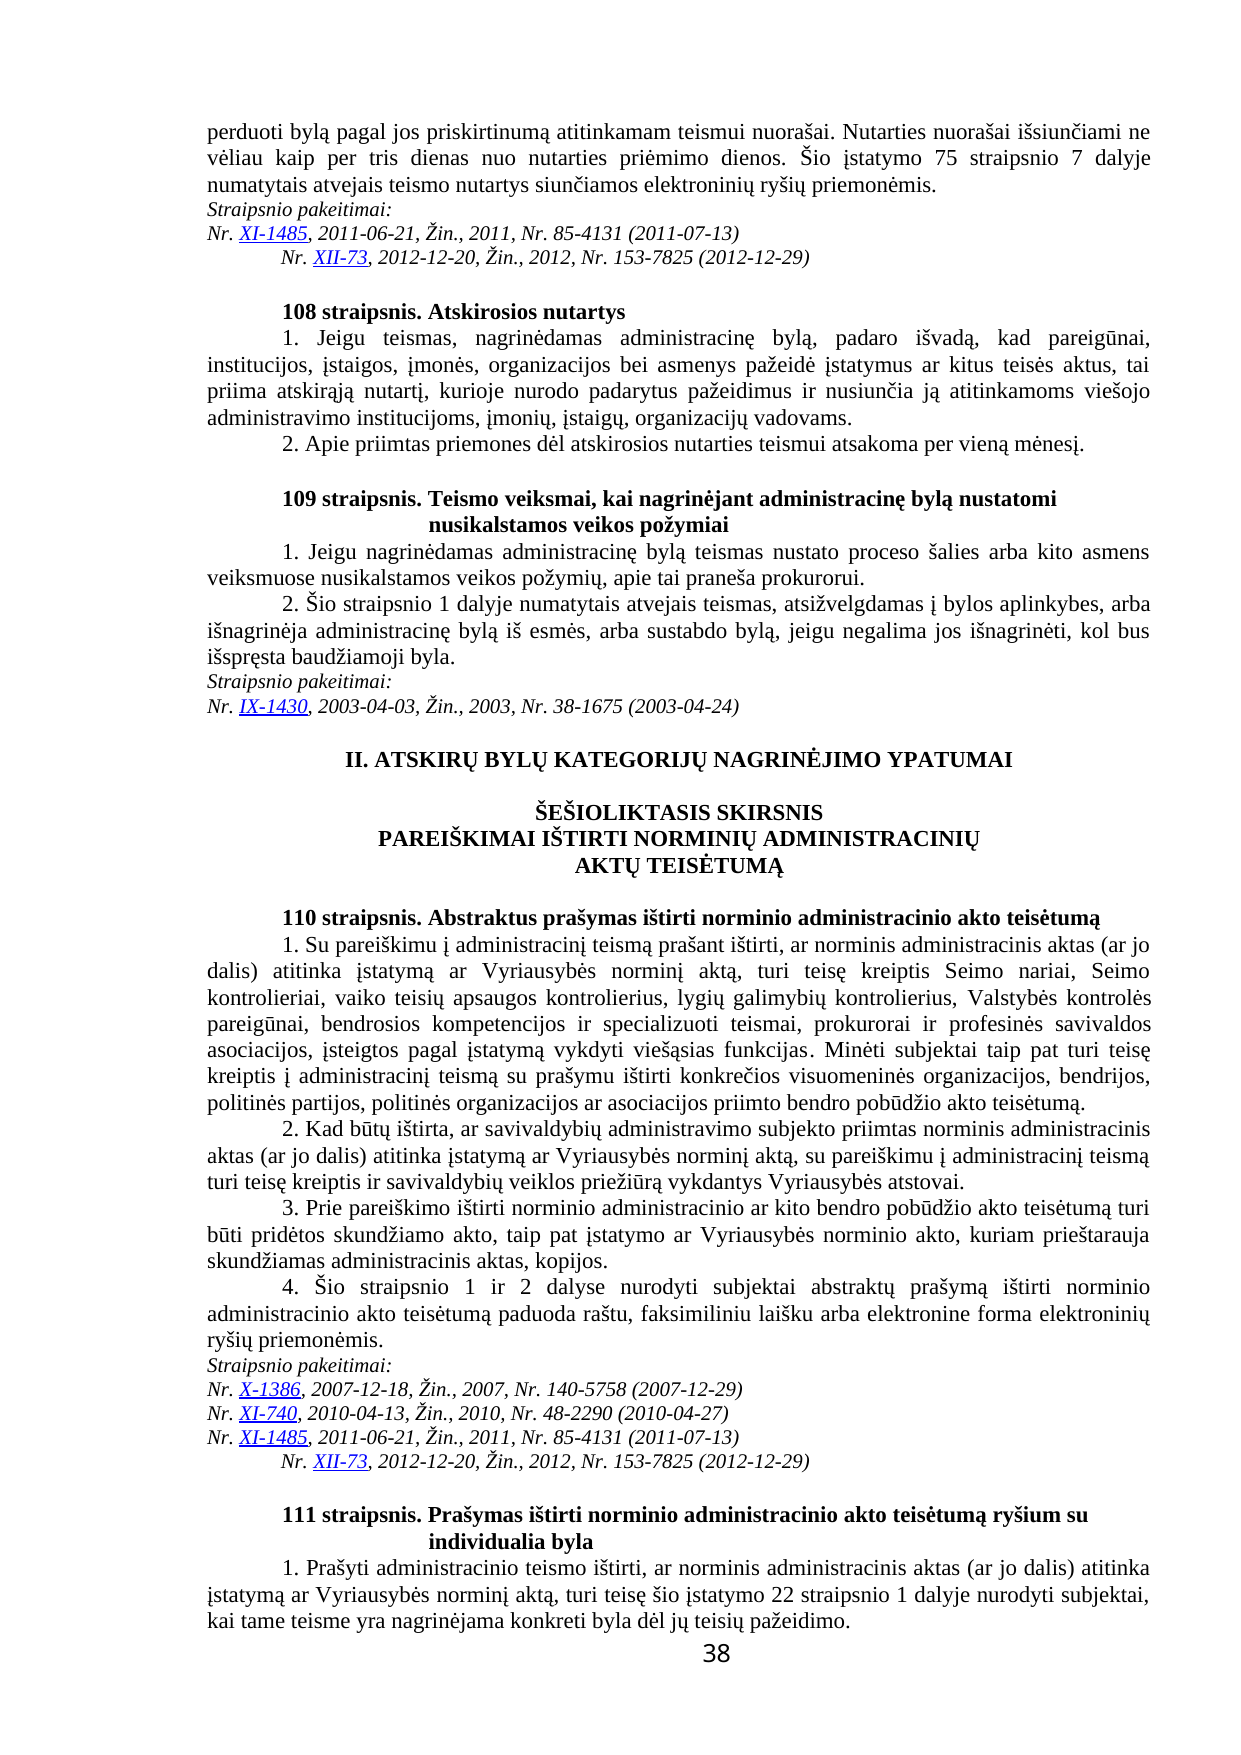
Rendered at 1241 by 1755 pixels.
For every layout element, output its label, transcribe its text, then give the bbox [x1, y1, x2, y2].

text Nr. X-1386, 2007-12-18, Žin., 2007, Nr. 140-5758 (2007-12-29) [207, 1377, 1152, 1401]
text Nr. XII-73, 2012-12-20, Žin., 2012, Nr. 153-7825 (2012-12-29) [207, 1449, 1152, 1473]
text 2. Apie priimtas priemones dėl atskirosios nutarties teismui atsakoma per vieną mėnesį. [207, 430, 1152, 456]
text 1. Jeigu nagrinėdamas administracinę bylą teismas nustato proceso šalies arba kito asmens veiksmuose nusikalstamos veikos požymių, apie tai praneša prokurorui. [207, 538, 1152, 590]
text Nr. XI-1485, 2011-06-21, Žin., 2011, Nr. 85-4131 (2011-07-13) [207, 221, 1152, 245]
text 110 straipsnis. Abstraktus prašymas ištirti norminio administracinio akto teisėtumą [282, 904, 1152, 931]
text 111 straipsnis. Prašymas ištirti norminio administracinio akto teisėtumą ryšium su [282, 1502, 1152, 1528]
text Nr. XII-73, 2012-12-20, Žin., 2012, Nr. 153-7825 (2012-12-29) [207, 245, 1152, 269]
text individualia byla [428, 1528, 1152, 1554]
text 1. Prašyti administracinio teismo ištirti, ar norminis administracinis aktas (ar jo dalis) atitinka įstatymą ar Vyriausybės norminį aktą, turi teisę šio įstatymo 22 straipsnio 1 dalyje nurodyti subjektai, kai tame teisme yra nagrinėjama konkreti byla dėl jų teisių pažeidimo. [207, 1554, 1152, 1633]
text PAREIŠKIMAI IŠTIRTI NORMINIŲ ADMINISTRACINIŲ [207, 825, 1152, 852]
text Nr. XI-740, 2010-04-13, Žin., 2010, Nr. 48-2290 (2010-04-27) [207, 1401, 1152, 1425]
text II. ATSKIRŲ BYLŲ KATEGORIJŲ NAGRINĖJIMO YPATUMAI [207, 746, 1152, 773]
text 2. Kad būtų ištirta, ar savivaldybių administravimo subjekto priimtas norminis administracinis aktas (ar jo dalis) atitinka įstatymą ar Vyriausybės norminį aktą, su pareiškimu į administracinį teismą turi teisę kreiptis ir savivaldybių veiklos priežiūrą vykdantys Vyriausybės atstovai. [207, 1115, 1152, 1194]
text 3. Prie pareiškimo ištirti norminio administracinio ar kito bendro pobūdžio akto teisėtumą turi būti pridėtos skundžiamo akto, taip pat įstatymo ar Vyriausybės norminio akto, kuriam prieštarauja skundžiamas administracinis aktas, kopijos. [207, 1194, 1152, 1273]
text ŠEŠIOLIKTASIS SKIRSNIS [207, 799, 1152, 825]
text Straipsnio pakeitimai: [207, 197, 1152, 221]
text 1. Su pareiškimu į administracinį teismą prašant ištirti, ar norminis administracinis aktas (ar jo dalis) atitinka įstatymą ar Vyriausybės norminį aktą, turi teisę kreiptis Seimo nariai, Seimo kontrolieriai, vaiko teisių apsaugos kontrolierius, lygių galimybių kontrolierius, Valstybės kontrolės pareigūnai, bendrosios kompetencijos ir specializuoti teismai, prokurorai ir profesinės savivaldos asociacijos, įsteigtos pagal įstatymą vykdyti viešąsias funkcijas. Minėti subjektai taip pat turi teisę kreiptis į administracinį teismą su prašymu ištirti konkrečios visuomeninės organizacijos, bendrijos, politinės partijos, politinės organizacijos ar asociacijos priimto bendro pobūdžio akto teisėtumą. [207, 931, 1152, 1115]
text Straipsnio pakeitimai: [207, 1352, 1152, 1377]
text 109 straipsnis. Teismo veiksmai, kai nagrinėjant administracinę bylą nustatomi [282, 485, 1152, 511]
text nusikalstamos veikos požymiai [428, 511, 1152, 538]
text 2. Šio straipsnio 1 dalyje numatytais atvejais teismas, atsižvelgdamas į bylos aplinkybes, arba išnagrinėja administracinę bylą iš esmės, arba sustabdo bylą, jeigu negalima jos išnagrinėti, kol bus išspręsta baudžiamoji byla. [207, 590, 1152, 669]
text Straipsnio pakeitimai: [207, 669, 1152, 693]
text Nr. XI-1485, 2011-06-21, Žin., 2011, Nr. 85-4131 (2011-07-13) [207, 1425, 1152, 1449]
text perduoti bylą pagal jos priskirtinumą atitinkamam teismui nuorašai. Nutarties nuorašai išsiunčiami ne vėliau kaip per tris dienas nuo nutarties priėmimo dienos. Šio įstatymo 75 straipsnio 7 dalyje numatytais atvejais teismo nutartys siunčiamos elektroninių ryšių priemonėmis. [207, 118, 1152, 197]
text 4. Šio straipsnio 1 ir 2 dalyse nurodyti subjektai abstraktų prašymą ištirti norminio administracinio akto teisėtumą paduoda raštu, faksimiliniu laišku arba elektronine forma elektroninių ryšių priemonėmis. [207, 1273, 1152, 1352]
text Nr. IX-1430, 2003-04-03, Žin., 2003, Nr. 38-1675 (2003-04-24) [207, 693, 1152, 718]
text 108 straipsnis. Atskirosios nutartys [207, 298, 1152, 324]
text AKTŲ TEISĖTUMĄ [207, 852, 1152, 878]
text 1. Jeigu teismas, nagrinėdamas administracinę bylą, padaro išvadą, kad pareigūnai, institucijos, įstaigos, įmonės, organizacijos bei asmenys pažeidė įstatymus ar kitus teisės aktus, tai priima atskirąją nutartį, kurioje nurodo padarytus pažeidimus ir nusiunčia ją atitinkamoms viešojo administravimo institucijoms, įmonių, įstaigų, organizacijų vadovams. [207, 324, 1152, 430]
